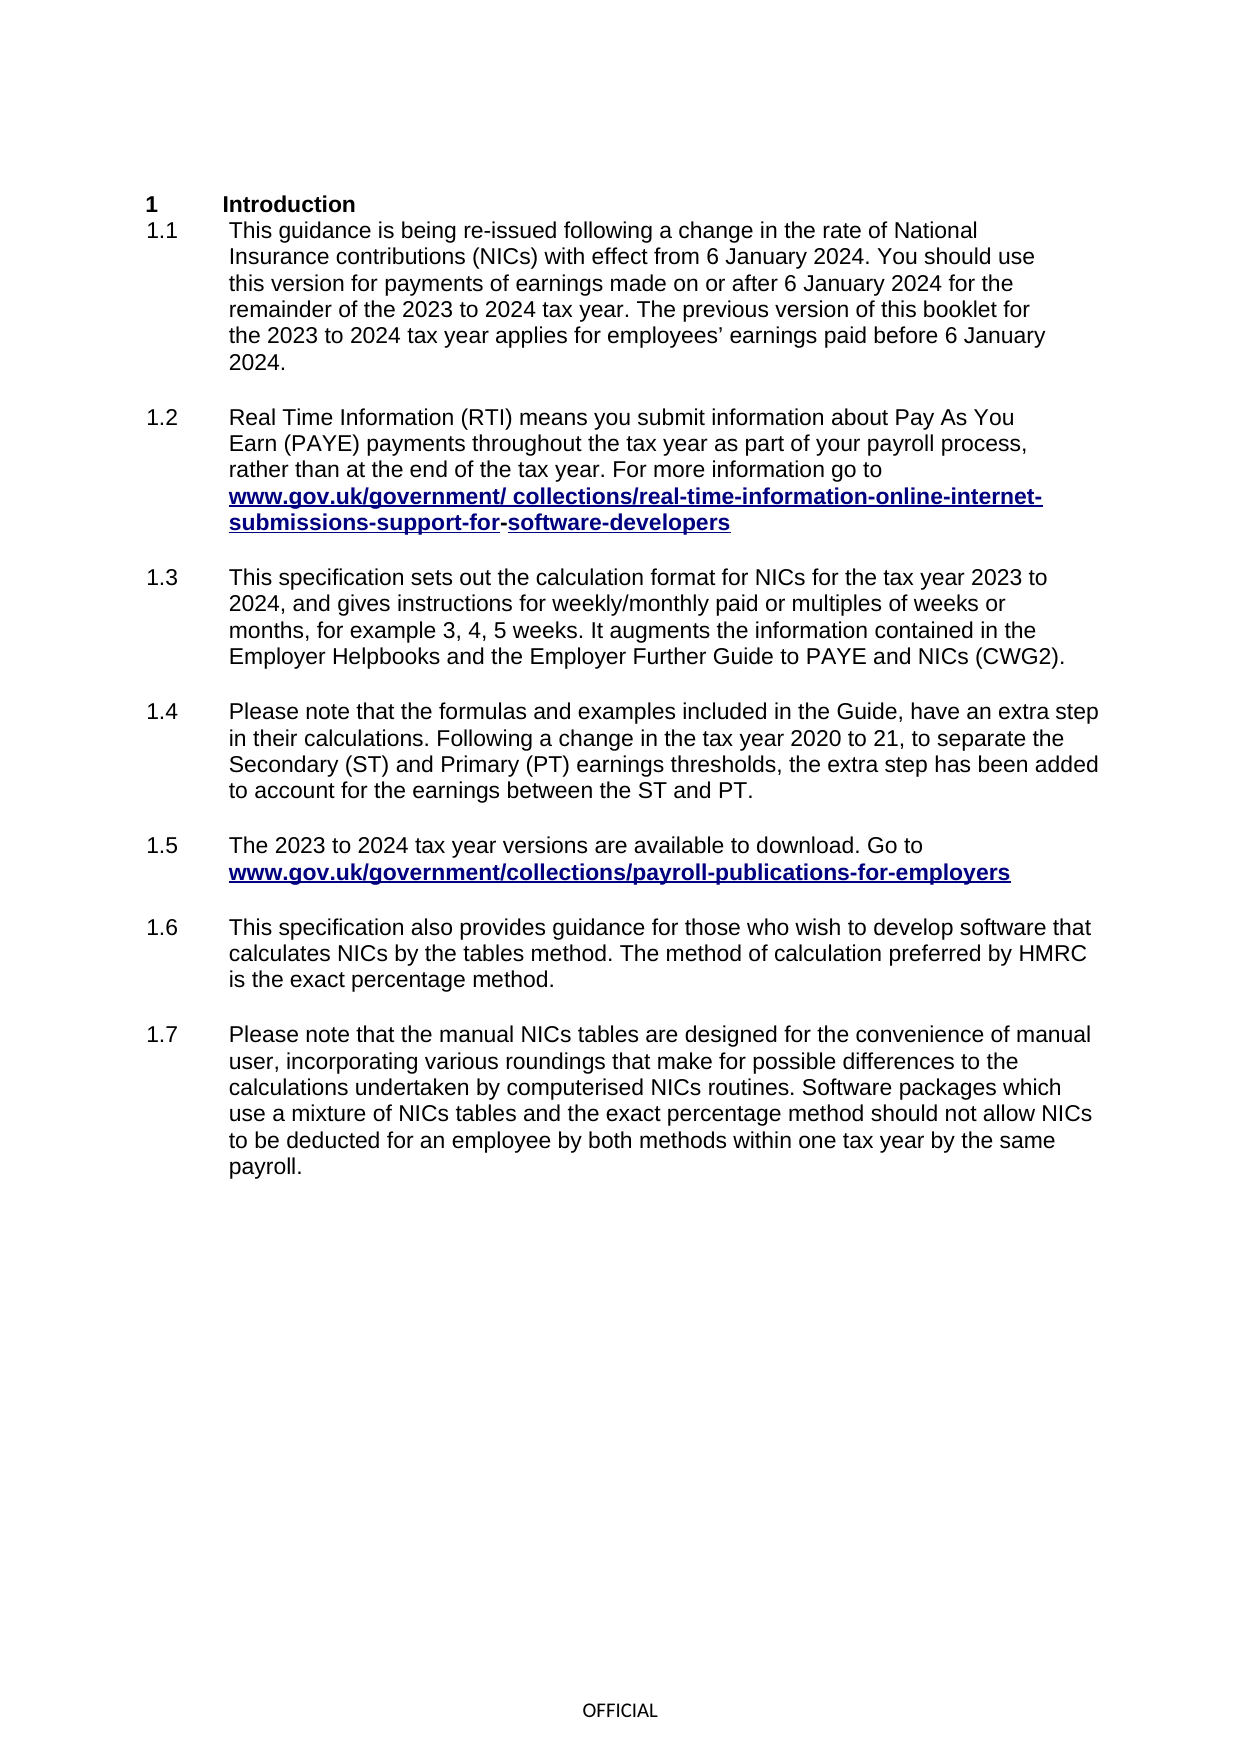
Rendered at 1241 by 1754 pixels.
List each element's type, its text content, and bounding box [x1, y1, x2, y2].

text 1.3 This specification sets out the calculation format for NICs for the tax year 2023 to 2024, and gives instructions for weekly/monthly paid or multiples of weeks or months, for example 3, 4, 5 weeks. It augments the information contained in the Employer Helpbooks and the Employer Further Guide to PAYE and NICs (CWG2). [146, 564, 1073, 669]
text 1.5 The 2023 to 2024 tax year versions are available to download. Go to www.gov.uk/government/collections/payroll-publications-for-employers [146, 832, 1124, 885]
text 1.6 This specification also provides guidance for those who wish to develop software that calculates NICs by the tables method. The method of calculation preferred by HMRC is the exact percentage method. [146, 913, 1099, 993]
text 1.1 This guidance is being re-issued following a change in the rate of National Insurance contributions (NICs) with effect from 6 January 2024. You should use this version for payments of earnings made on or after 6 January 2024 for the remainder of the 2023 to 2024 tax year. The previous version of this booklet for the 2023 to 2024 tax year applies for employees’ earnings paid before 6 January 2024. [146, 217, 1067, 375]
subtitle Introduction [145, 191, 1124, 217]
text 1.2 Real Time Information (RTI) means you submit information about Pay As You Earn (PAYE) payments throughout the tax year as part of your payroll process, rather than at the end of the tax year. For more information go to www.gov.uk/government/ collections/real-time-information-online-internet-submissions-support-for-software-developers [146, 404, 1067, 535]
text 1.7 Please note that the manual NICs tables are designed for the convenience of manual user, incorporating various roundings that make for possible differences to the calculations undertaken by computerised NICs routines. Software packages which use a mixture of NICs tables and the exact percentage method should not allow NICs to be deducted for an employee by both methods within one tax year by the same payroll. [146, 1021, 1099, 1179]
text 1.4 Please note that the formulas and examples included in the Guide, have an extra step in their calculations. Following a change in the tax year 2020 to 21, to separate the Secondary (ST) and Primary (PT) earnings thresholds, the extra step has been added to account for the earnings between the ST and PT. [146, 698, 1099, 803]
